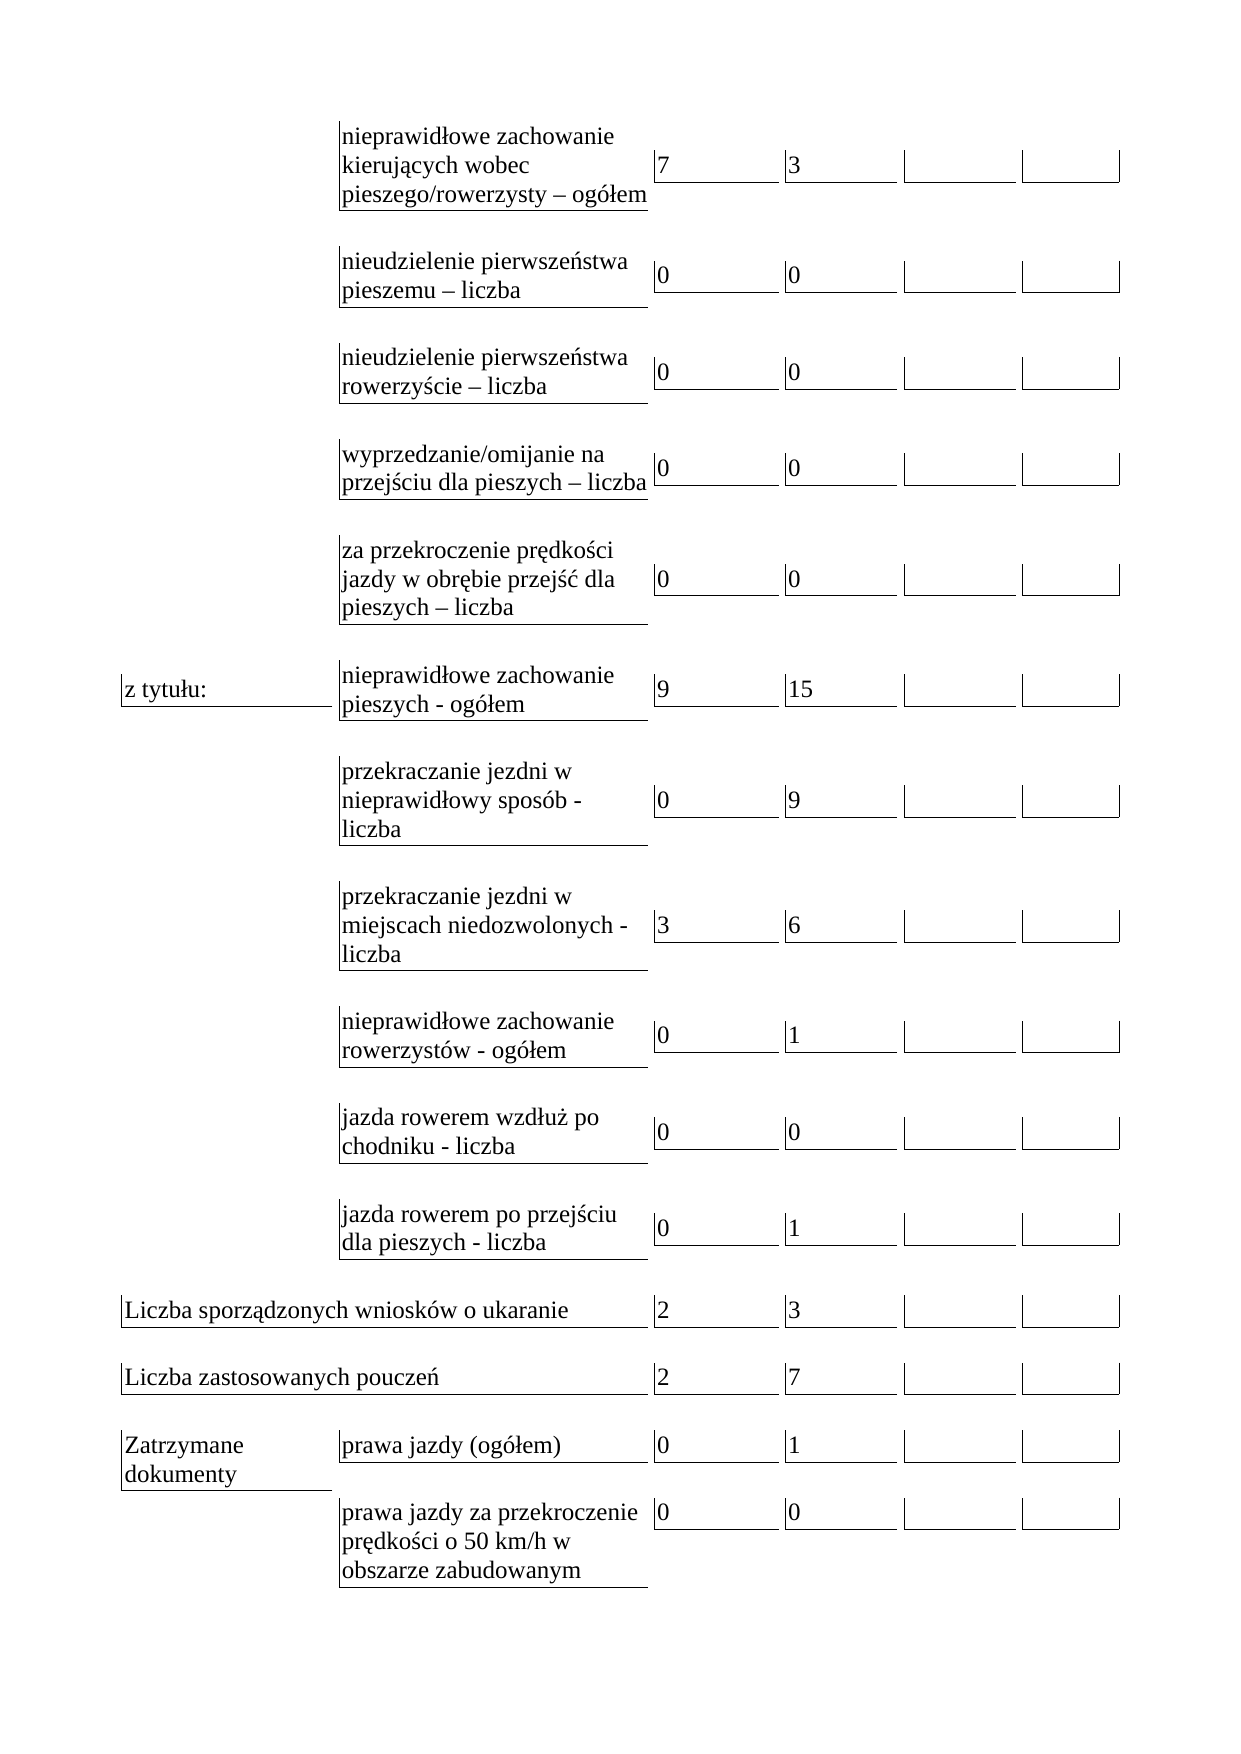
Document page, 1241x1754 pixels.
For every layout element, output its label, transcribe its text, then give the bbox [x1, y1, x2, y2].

table_cell z tytułu: [118, 118, 336, 1292]
table_cell nieudzielenie pierwszeństwa rowerzyście – liczba [336, 339, 651, 436]
table_cell 2 [651, 1292, 782, 1359]
table_cell [900, 1292, 1019, 1359]
table_cell [1019, 118, 1122, 243]
table_cell 1 [782, 1427, 900, 1494]
table_cell 0 [651, 1003, 782, 1099]
table_cell [1019, 878, 1122, 1003]
table_cell [1019, 339, 1122, 436]
table_cell przekraczanie jezdni w miejscach niedozwolonych - liczba [336, 878, 651, 1003]
table_cell [1019, 243, 1122, 339]
table_cell 0 [782, 243, 900, 339]
table_cell 0 [651, 436, 782, 532]
table_cell [900, 753, 1019, 878]
table_cell Liczba sporządzonych wniosków o ukaranie [118, 1292, 651, 1359]
table_cell 0 [651, 532, 782, 657]
table_cell 0 [651, 1099, 782, 1196]
table_cell [1019, 753, 1122, 878]
table_cell 0 [782, 339, 900, 436]
table_cell 1 [782, 1003, 900, 1099]
table_cell jazda rowerem po przejściu dla pieszych - liczba [336, 1196, 651, 1292]
table_cell 1 [782, 1196, 900, 1292]
table_cell [900, 1099, 1019, 1196]
table_cell 0 [651, 753, 782, 878]
table_cell 0 [651, 1196, 782, 1292]
table_cell Liczba zastosowanych pouczeń [118, 1359, 651, 1427]
table_cell [1019, 436, 1122, 532]
table_cell 0 [782, 436, 900, 532]
table_cell [900, 657, 1019, 753]
table_cell [1019, 1196, 1122, 1292]
table_cell [1019, 1292, 1122, 1359]
table_cell 0 [651, 243, 782, 339]
table_cell 0 [651, 1427, 782, 1494]
table_cell [900, 532, 1019, 657]
table_cell [900, 339, 1019, 436]
table_cell [900, 118, 1019, 243]
table_cell [900, 1494, 1019, 1619]
table_cell nieprawidłowe zachowanie kierujących wobec pieszego/rowerzysty – ogółem [336, 118, 651, 243]
table_cell [900, 436, 1019, 532]
table_cell [900, 1427, 1019, 1494]
table_cell 7 [651, 118, 782, 243]
table_cell 3 [782, 118, 900, 243]
table_cell 15 [782, 657, 900, 753]
table_cell za przekroczenie prędkości jazdy w obrębie przejść dla pieszych – liczba [336, 532, 651, 657]
table_cell nieprawidłowe zachowanie rowerzystów - ogółem [336, 1003, 651, 1099]
table_cell 7 [782, 1359, 900, 1427]
table_cell prawa jazdy (ogółem) [336, 1427, 651, 1494]
table_cell 0 [651, 1494, 782, 1619]
table_cell 0 [782, 532, 900, 657]
table_cell [900, 878, 1019, 1003]
table_cell [1019, 1427, 1122, 1494]
table_cell [1019, 1099, 1122, 1196]
table_cell 9 [651, 657, 782, 753]
table_cell nieudzielenie pierwszeństwa pieszemu – liczba [336, 243, 651, 339]
table_cell Zatrzymane dokumenty [118, 1427, 336, 1619]
table_cell nieprawidłowe zachowanie pieszych - ogółem [336, 657, 651, 753]
table_cell [1019, 657, 1122, 753]
table_cell 0 [782, 1494, 900, 1619]
table_cell 3 [782, 1292, 900, 1359]
table_cell [1019, 1359, 1122, 1427]
table_cell 2 [651, 1359, 782, 1427]
table_cell 0 [782, 1099, 900, 1196]
table_cell [900, 243, 1019, 339]
table_cell przekraczanie jezdni w nieprawidłowy sposób - liczba [336, 753, 651, 878]
table_cell [900, 1359, 1019, 1427]
table_cell jazda rowerem wzdłuż po chodniku - liczba [336, 1099, 651, 1196]
table_cell [900, 1003, 1019, 1099]
table_cell 6 [782, 878, 900, 1003]
table_cell [900, 1196, 1019, 1292]
table_cell wyprzedzanie/omijanie na przejściu dla pieszych – liczba [336, 436, 651, 532]
table_cell 9 [782, 753, 900, 878]
table_cell 3 [651, 878, 782, 1003]
table_cell [1019, 1003, 1122, 1099]
table_cell 0 [651, 339, 782, 436]
table_cell prawa jazdy za przekroczenie prędkości o 50 km/h w obszarze zabudowanym [336, 1494, 651, 1619]
table_cell [1019, 1494, 1122, 1619]
table_cell [1019, 532, 1122, 657]
